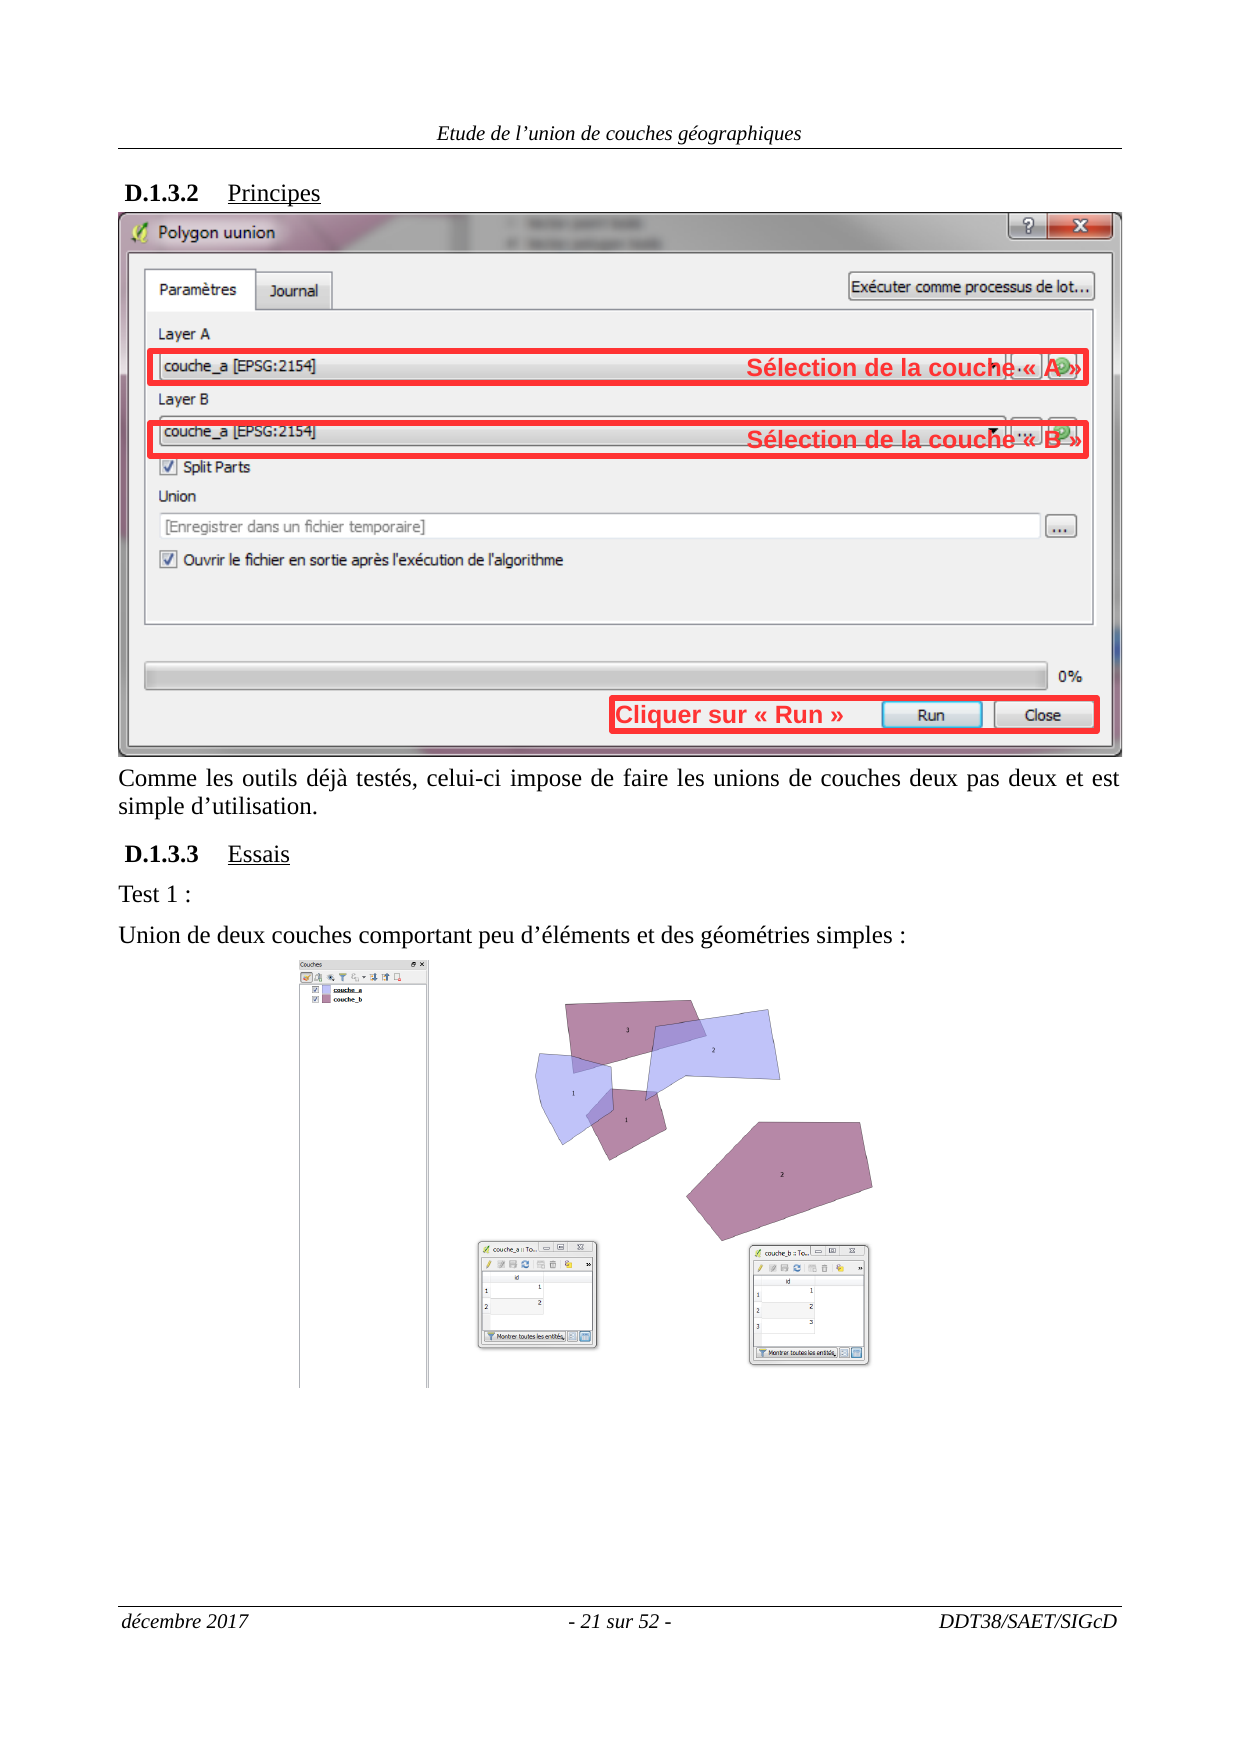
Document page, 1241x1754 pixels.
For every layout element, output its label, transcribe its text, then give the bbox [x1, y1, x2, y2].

picture [118, 212, 1123, 757]
subtitle Essais [118, 839, 1122, 867]
text Test 1 : [118, 879, 1122, 908]
text Union de deux couches comportant peu d’éléments et des géométries simples : [118, 920, 1122, 949]
picture [299, 960, 941, 1388]
text Comme les outils déjà testés, celui-ci impose de faire les unions de couches deux pas deux et est simple d’utilisation. [118, 763, 1122, 820]
subtitle Principes [118, 178, 1122, 206]
